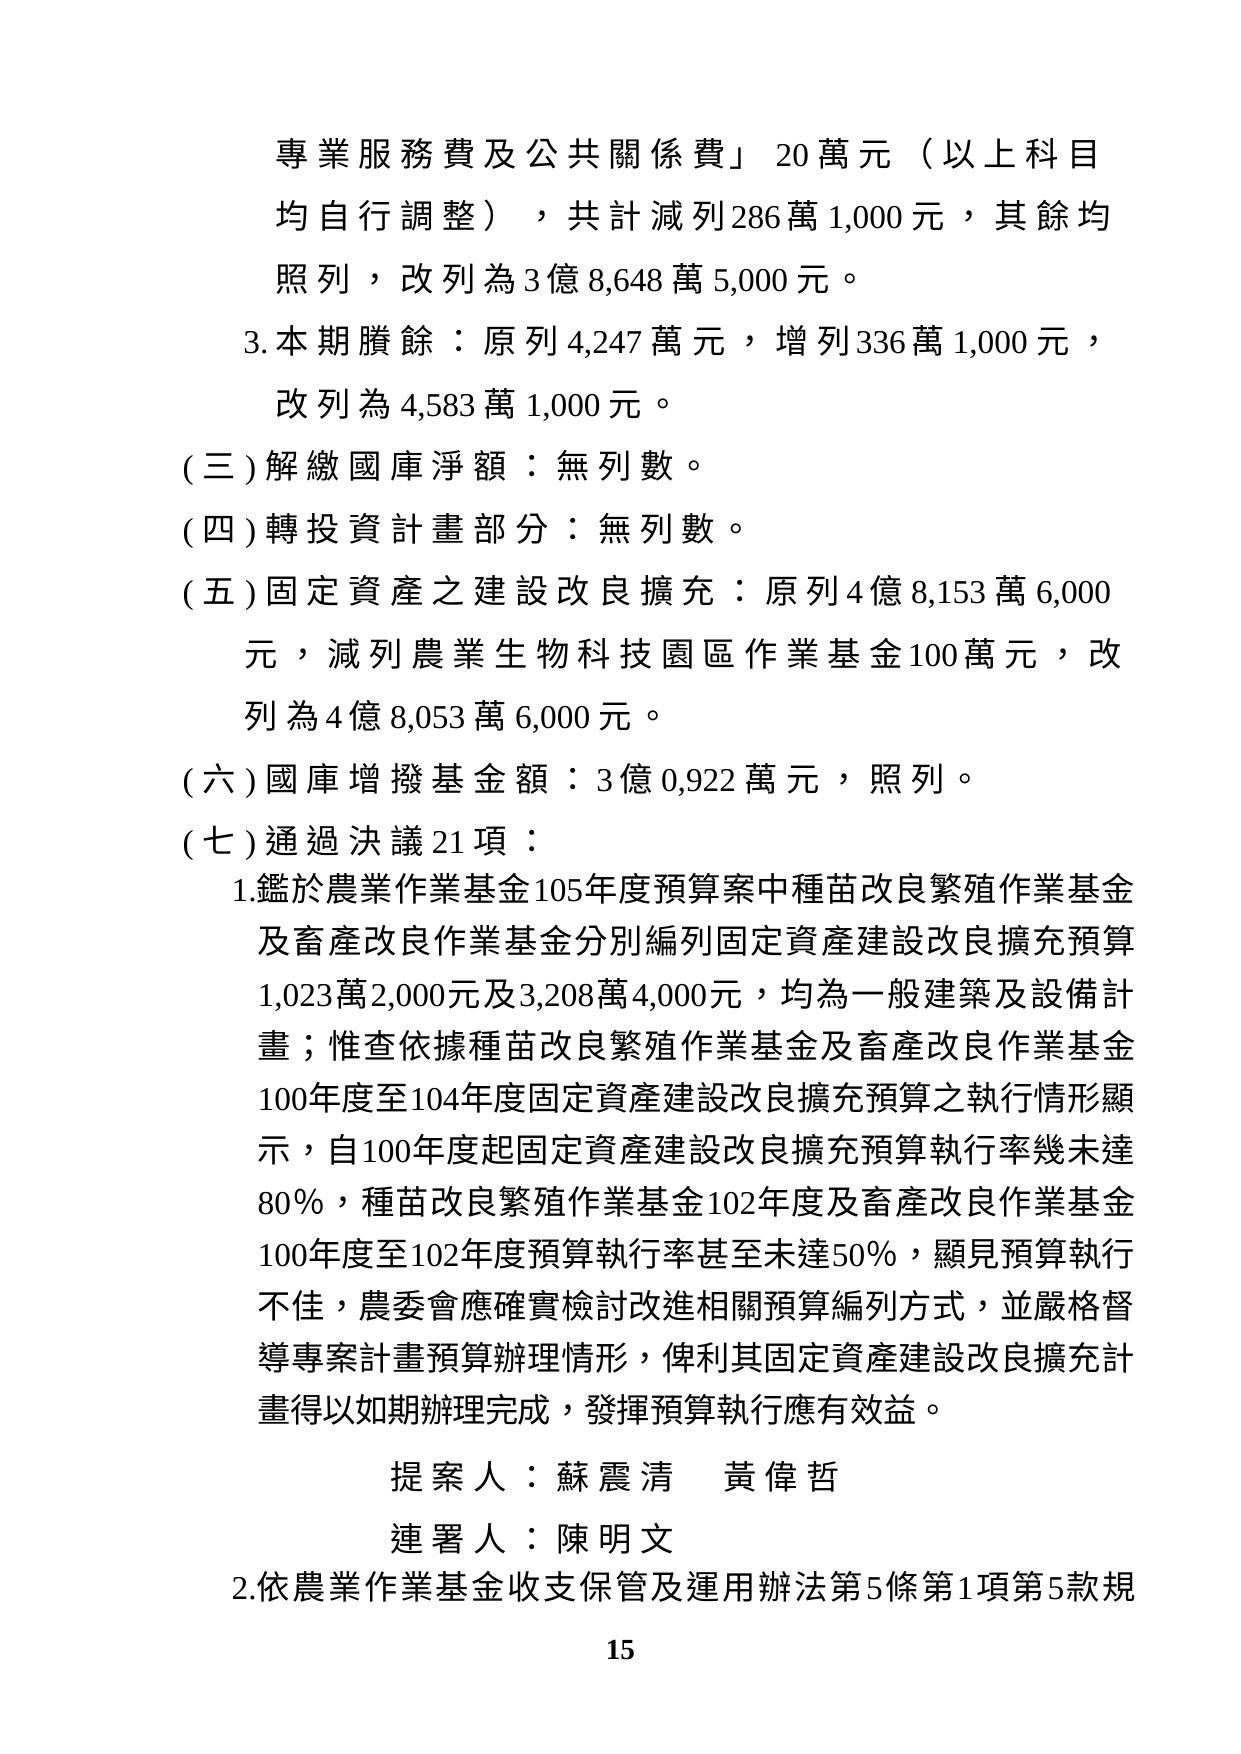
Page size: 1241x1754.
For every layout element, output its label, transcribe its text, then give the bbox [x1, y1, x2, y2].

list 鑑於農業作業基金105年度預算案中種苗改良繁殖作業基金及畜產改良作業基金分別編列固定資產建設改良擴充預算1,023萬2,000元及3,208萬4,000元，均為一般建築及設備計畫；惟查依據種苗改良繁殖作業基金及畜產改良作業基金100年度至104年度固定資產建設改良擴充預算之執行情形顯示，自100年度起固定資產建設改良擴充預算執行率幾未達80％，種苗改良繁殖作業基金102年度及畜產改良作業基金100年度至102年度預算執行率甚至未達50％，顯見預算執行不佳，農委會應確實檢討改進相關預算編列方式，並嚴格督導專案計畫預算辦理情形，俾利其固定資產建設改良擴充計畫得以如期辦理完成，發揮預算執行應有效益。 [231, 860, 1136, 1433]
text 連署人：陳明文 [381, 1496, 1032, 1558]
list 依農業作業基金收支保管及運用辦法第5條第1項第5款規 [231, 1558, 1136, 1610]
text (四)轉投資計畫部分：無列數。 [174, 485, 1136, 548]
text (七)通過決議21項： [173, 798, 1136, 860]
text (六)國庫增撥基金額：3億0,922萬元，照列。 [174, 735, 1136, 798]
text 3.本期賸餘：原列4,247萬元，增列336萬1,000元，改列為4,583萬1,000元。 [235, 298, 1136, 423]
text 專業服務費及公共關係費」20萬元（以上科目均自行調整），共計減列286萬1,000元，其餘均照列，改列為3億8,648萬5,000元。 [235, 110, 1136, 298]
text (三)解繳國庫淨額：無列數。 [174, 423, 1136, 485]
text 提案人：蘇震清 黃偉哲 [381, 1433, 1032, 1496]
text (五)固定資產之建設改良擴充：原列4億8,153萬6,000元，減列農業生物科技園區作業基金100萬元，改列為4億8,053萬6,000元。 [174, 548, 1136, 735]
